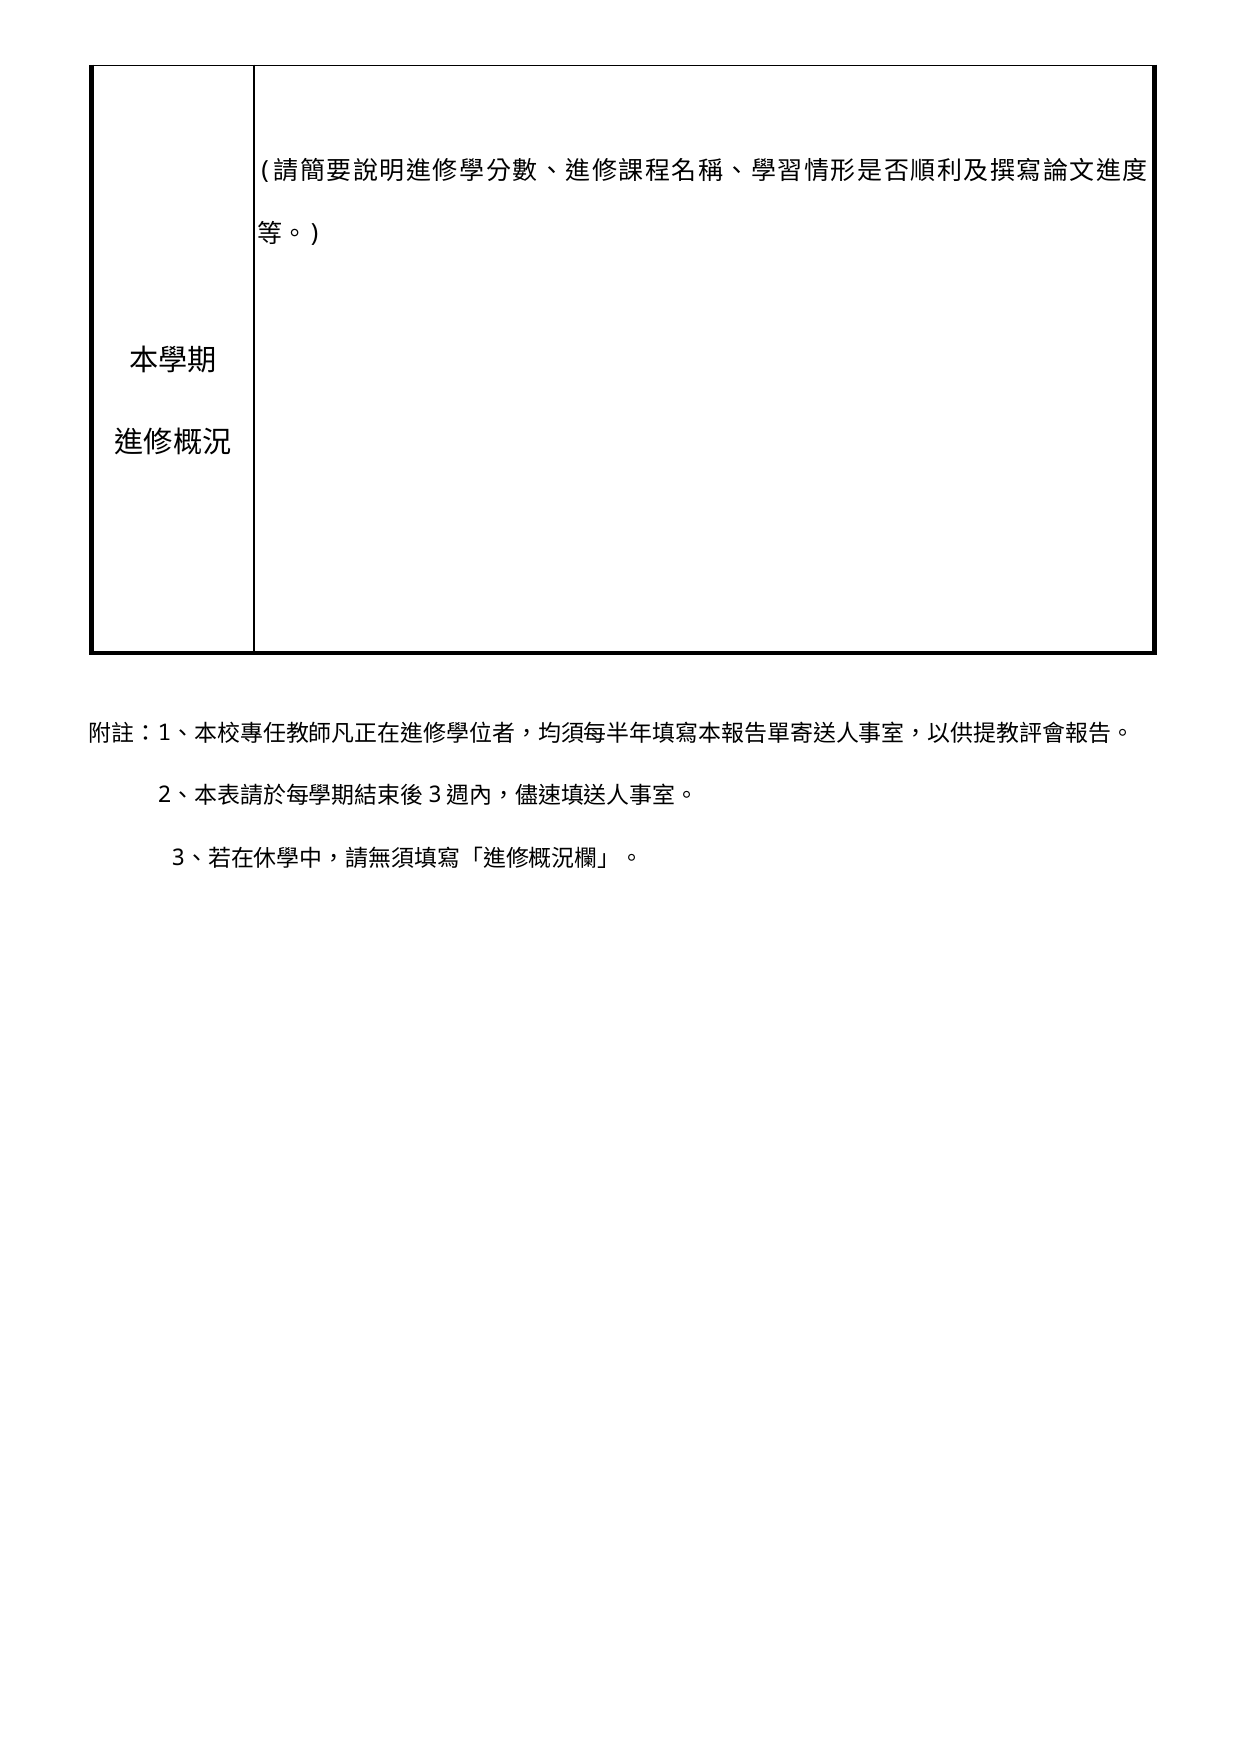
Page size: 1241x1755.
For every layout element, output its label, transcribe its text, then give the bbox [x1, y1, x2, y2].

table_cell 本學期 進修概況 [94, 66, 253, 651]
text 2、本表請於每學期結束後3週內，儘速填送人事室。 [89, 752, 1152, 814]
text 附註：1、本校專任教師凡正在進修學位者，均須每半年填寫本報告單寄送人事室，以供提教評會報告。 [89, 689, 1152, 752]
text 3、若在休學中，請無須填寫「進修概況欄」。 [89, 814, 1152, 877]
table_cell (請簡要說明進修學分數、進修課程名稱、學習情形是否順利及撰寫論文進度等。) [255, 66, 1152, 651]
